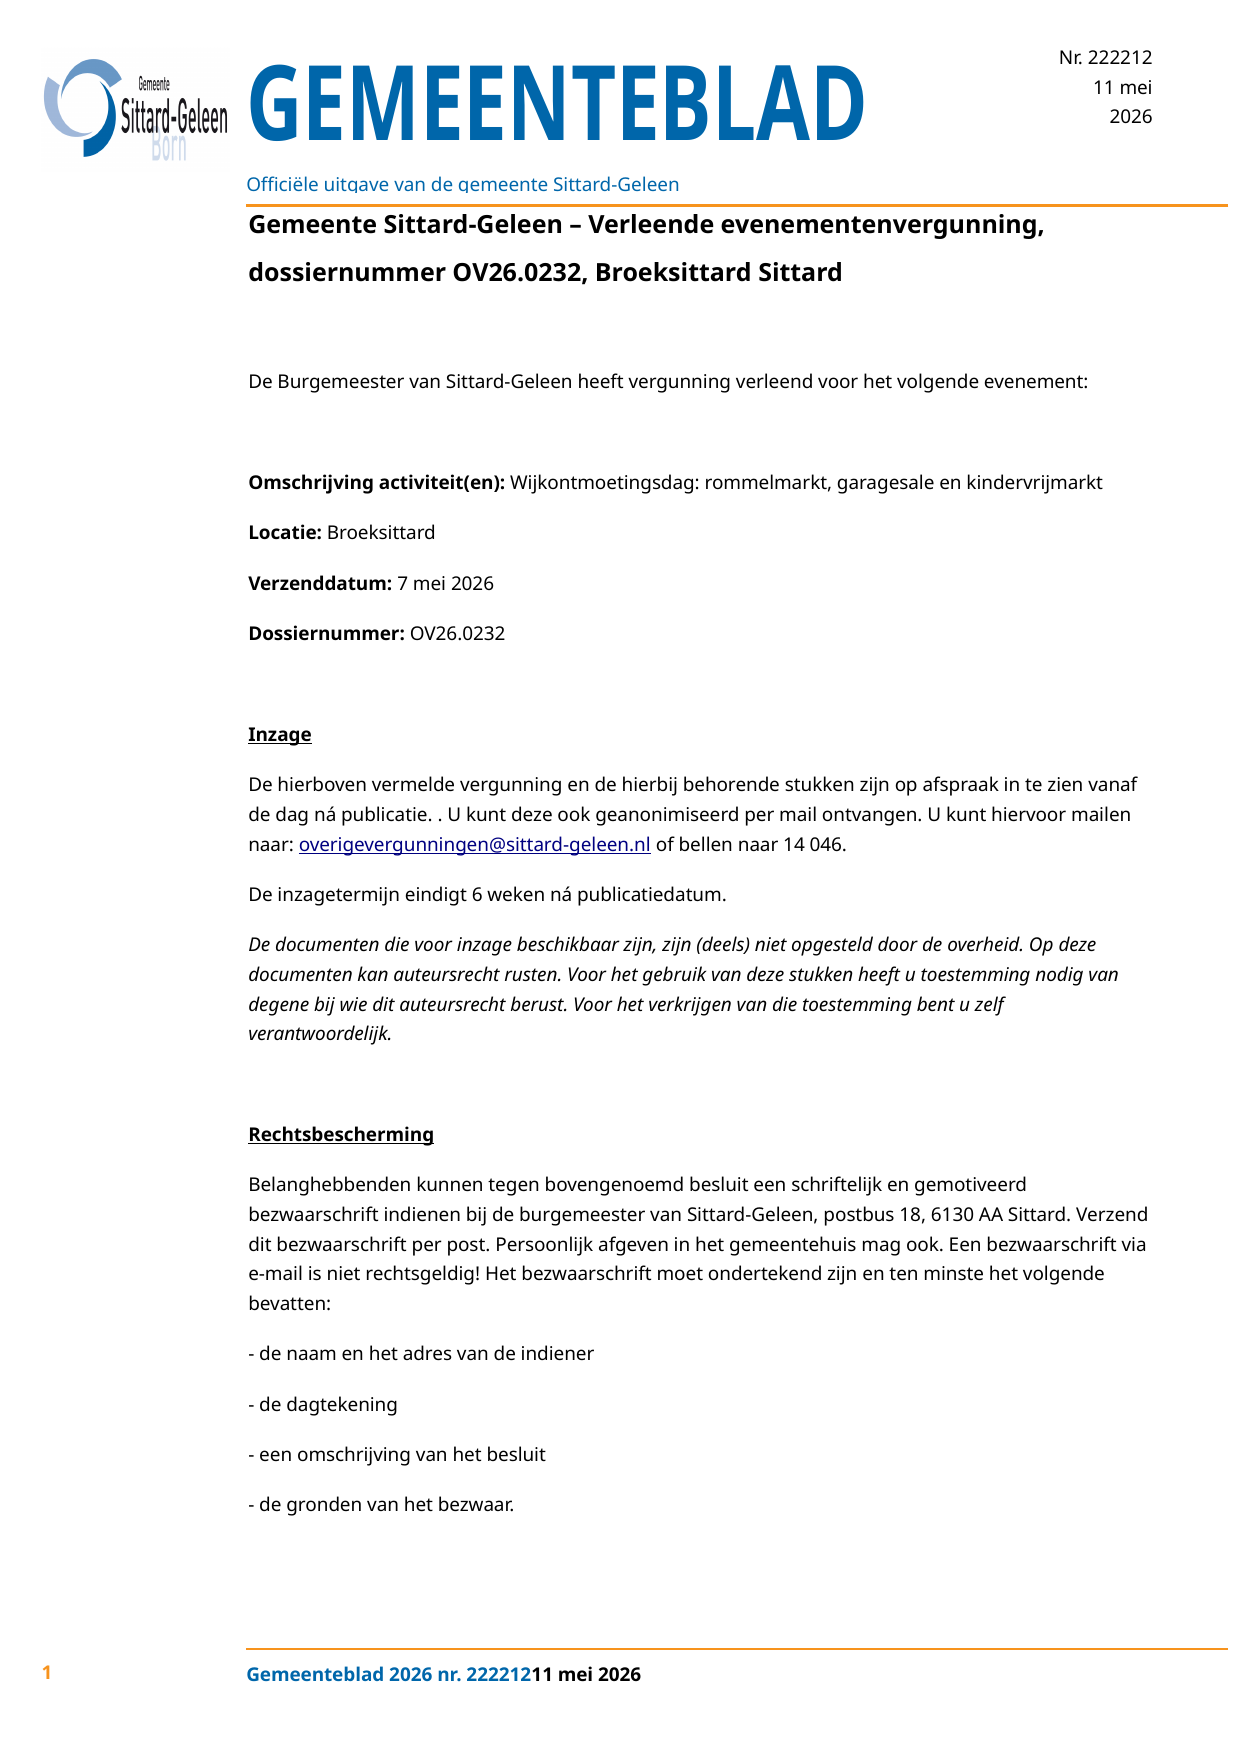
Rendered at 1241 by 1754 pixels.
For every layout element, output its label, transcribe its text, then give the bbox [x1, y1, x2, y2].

text - de naam en het adres van de indiener [248, 1340, 1152, 1366]
text De hierboven vermelde vergunning en de hierbij behorende stukken zijn op afspraak in te zien vanaf de dag ná publicatie. . U kunt deze ook geanonimiseerd per mail ontvangen. U kunt hiervoor mailen naar: overigevergunningen@sittard-geleen.nl of bellen naar 14 046. [248, 772, 1152, 857]
text - de dagtekening [248, 1391, 1152, 1417]
text Locatie: Broeksittard [248, 519, 1152, 545]
text Verzenddatum: 7 mei 2026 [248, 570, 1152, 596]
text Rechtsbescherming [248, 1121, 1152, 1147]
text De inzagetermijn eindigt 6 weken ná publicatiedatum. [248, 881, 1152, 907]
text Gemeente Sittard-Geleen – Verleende evenementenvergunning, dossiernummer OV26.0232, Broeksittard Sittard [248, 207, 1152, 288]
text - een omschrijving van het besluit [248, 1441, 1152, 1467]
text De Burgemeester van Sittard-Geleen heeft vergunning verleend voor het volgende evenement: [248, 368, 1152, 394]
text Omschrijving activiteit(en): Wijkontmoetingsdag: rommelmarkt, garagesale en kindervrijmarkt [248, 469, 1152, 495]
text Inzage [248, 721, 1152, 747]
text Dossiernummer: OV26.0232 [248, 620, 1152, 646]
text Belanghebbenden kunnen tegen bovengenoemd besluit een schriftelijk en gemotiveerd bezwaarschrift indienen bij de burgemeester van Sittard-Geleen, postbus 18, 6130 AA Sittard. Verzend dit bezwaarschrift per post. Persoonlijk afgeven in het gemeentehuis mag ook. Een bezwaarschrift via e-mail is niet rechtsgeldig! Het bezwaarschrift moet ondertekend zijn en ten minste het volgende bevatten: [248, 1172, 1152, 1316]
text - de gronden van het bezwaar. [248, 1492, 1152, 1517]
text De documenten die voor inzage beschikbaar zijn, zijn (deels) niet opgesteld door de overheid. Op deze documenten kan auteursrecht rusten. Voor het gebruik van deze stukken heeft u toestemming nodig van degene bij wie dit auteursrecht berust. Voor het verkrijgen van die toestemming bent u zelf verantwoordelijk. [248, 932, 1152, 1046]
picture [41, 47, 231, 172]
